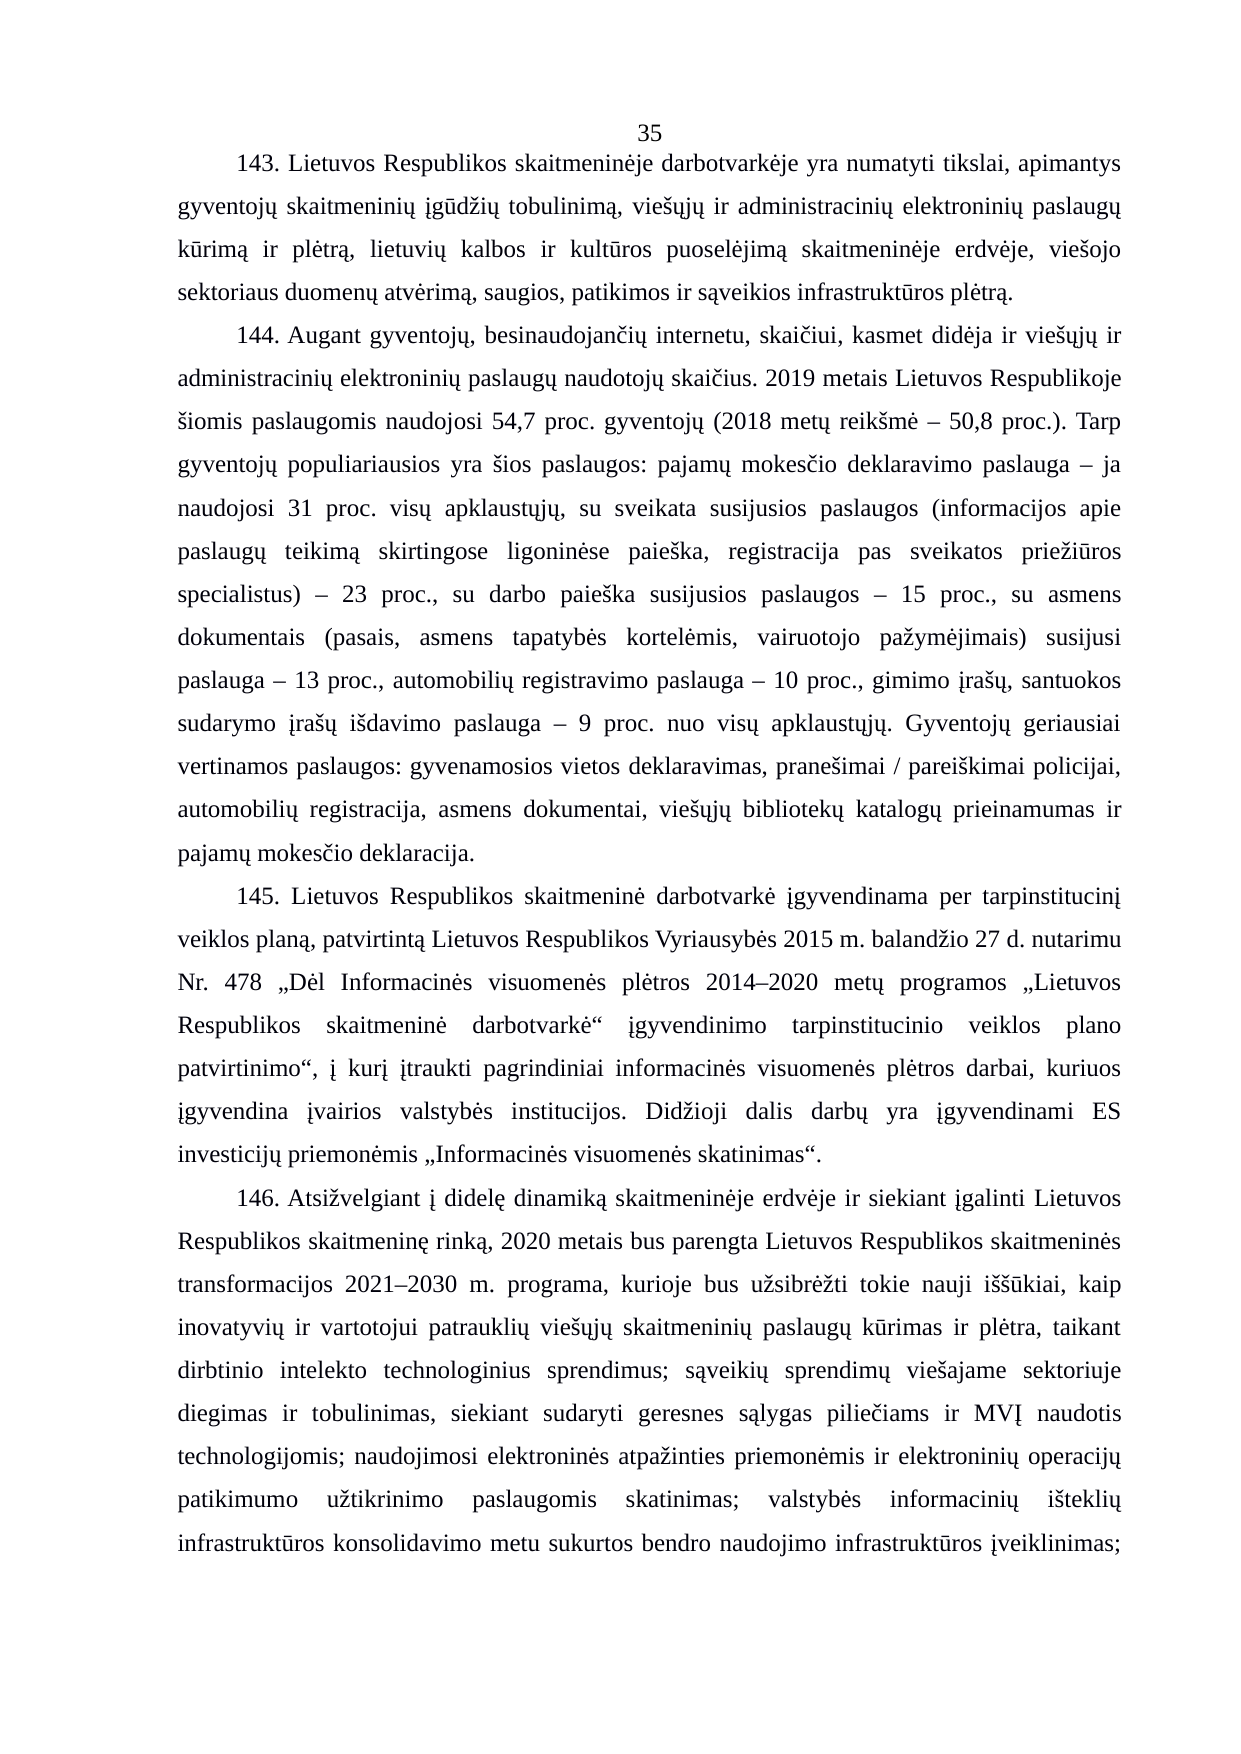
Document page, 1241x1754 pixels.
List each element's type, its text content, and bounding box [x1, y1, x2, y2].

text 144. Augant gyventojų, besinaudojančių internetu, skaičiui, kasmet didėja ir viešųjų ir administracinių elektroninių paslaugų naudotojų skaičius. 2019 metais Lietuvos Respublikoje šiomis paslaugomis naudojosi 54,7 proc. gyventojų (2018 metų reikšmė – 50,8 proc.). Tarp gyventojų populiariausios yra šios paslaugos: pajamų mokesčio deklaravimo paslauga – ja naudojosi 31 proc. visų apklaustųjų, su sveikata susijusios paslaugos (informacijos apie paslaugų teikimą skirtingose ligoninėse paieška, registracija pas sveikatos priežiūros specialistus) – 23 proc., su darbo paieška susijusios paslaugos – 15 proc., su asmens dokumentais (pasais, asmens tapatybės kortelėmis, vairuotojo pažymėjimais) susijusi paslauga – 13 proc., automobilių registravimo paslauga – 10 proc., gimimo įrašų, santuokos sudarymo įrašų išdavimo paslauga – 9 proc. nuo visų apklaustųjų. Gyventojų geriausiai vertinamos paslaugos: gyvenamosios vietos deklaravimas, pranešimai / pareiškimai policijai, automobilių registracija, asmens dokumentai, viešųjų bibliotekų katalogų prieinamumas ir pajamų mokesčio deklaracija. [177, 320, 1122, 866]
text 143. Lietuvos Respublikos skaitmeninėje darbotvarkėje yra numatyti tikslai, apimantys gyventojų skaitmeninių įgūdžių tobulinimą, viešųjų ir administracinių elektroninių paslaugų kūrimą ir plėtrą, lietuvių kalbos ir kultūros puoselėjimą skaitmeninėje erdvėje, viešojo sektoriaus duomenų atvėrimą, saugios, patikimos ir sąveikios infrastruktūros plėtrą. [177, 148, 1122, 306]
text 146. Atsižvelgiant į didelę dinamiką skaitmeninėje erdvėje ir siekiant įgalinti Lietuvos Respublikos skaitmeninę rinką, 2020 metais bus parengta Lietuvos Respublikos skaitmeninės transformacijos 2021–2030 m. programa, kurioje bus užsibrėžti tokie nauji iššūkiai, kaip inovatyvių ir vartotojui patrauklių viešųjų skaitmeninių paslaugų kūrimas ir plėtra, taikant dirbtinio intelekto technologinius sprendimus; sąveikių sprendimų viešajame sektoriuje diegimas ir tobulinimas, siekiant sudaryti geresnes sąlygas piliečiams ir MVĮ naudotis technologijomis; naudojimosi elektroninės atpažinties priemonėmis ir elektroninių operacijų patikimumo užtikrinimo paslaugomis skatinimas; valstybės informacinių išteklių infrastruktūros konsolidavimo metu sukurtos bendro naudojimo infrastruktūros įveiklinimas; [177, 1183, 1122, 1556]
text 145. Lietuvos Respublikos skaitmeninė darbotvarkė įgyvendinama per tarpinstitucinį veiklos planą, patvirtintą Lietuvos Respublikos Vyriausybės 2015 m. balandžio 27 d. nutarimu Nr. 478 „Dėl Informacinės visuomenės plėtros 2014–2020 metų programos „Lietuvos Respublikos skaitmeninė darbotvarkė“ įgyvendinimo tarpinstitucinio veiklos plano patvirtinimo“, į kurį įtraukti pagrindiniai informacinės visuomenės plėtros darbai, kuriuos įgyvendina įvairios valstybės institucijos. Didžioji dalis darbų yra įgyvendinami ES investicijų priemonėmis „Informacinės visuomenės skatinimas“. [177, 881, 1122, 1168]
